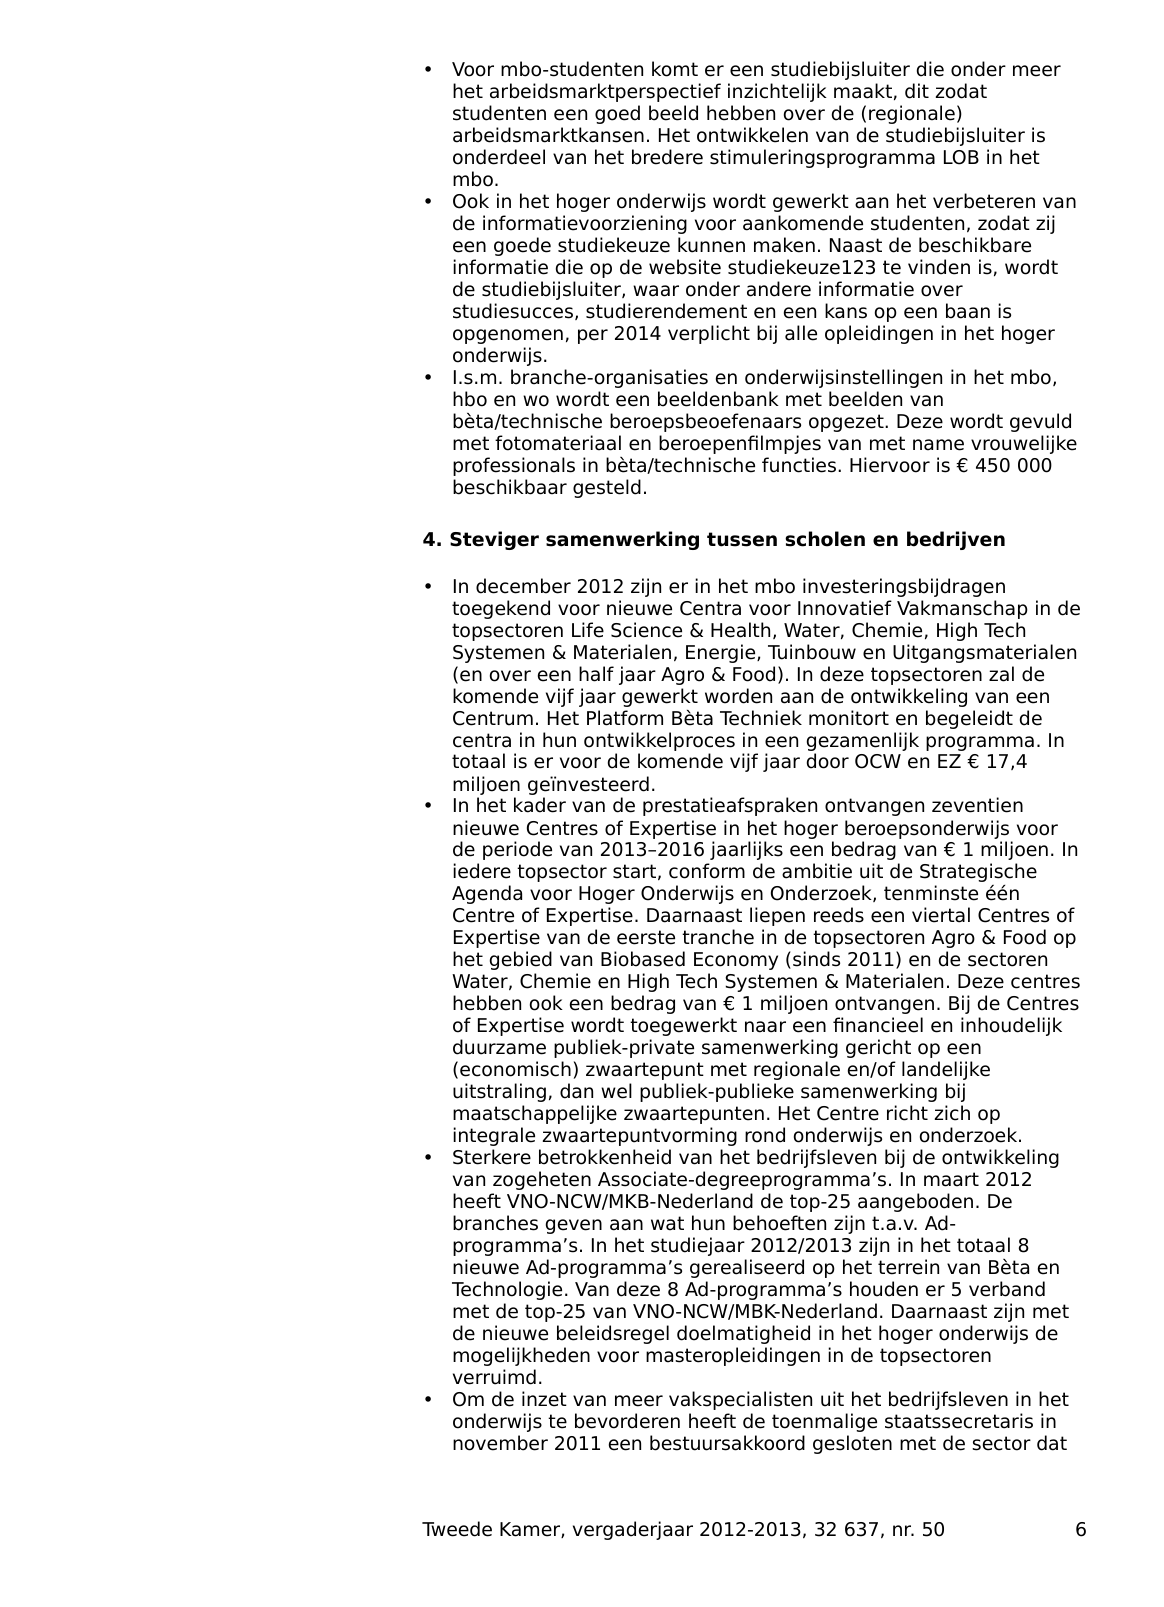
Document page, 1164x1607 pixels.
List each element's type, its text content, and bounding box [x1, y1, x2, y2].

text • In december 2012 zijn er in het mbo investeringsbijdragen toegekend voor nieuwe Centra voor Innovatief Vakmanschap in de topsectoren Life Science & Health, Water, Chemie, High Tech Systemen & Materialen, Energie, Tuinbouw en Uitgangsmaterialen (en over een half jaar Agro & Food). In deze topsectoren zal de komende vijf jaar gewerkt worden aan de ontwikkeling van een Centrum. Het Platform Bèta Techniek monitort en begeleidt de centra in hun ontwikkelproces in een gezamenlijk programma. In totaal is er voor de komende vijf jaar door OCW en EZ € 17,4 miljoen geïnvesteerd. [422, 576, 1087, 795]
subtitle 4. Steviger samenwerking tussen scholen en bedrijven [422, 529, 1087, 551]
text • Om de inzet van meer vakspecialisten uit het bedrijfsleven in het onderwijs te bevorderen heeft de toenmalige staatssecretaris in november 2011 een bestuursakkoord gesloten met de sector dat [422, 1389, 1087, 1455]
text • Ook in het hoger onderwijs wordt gewerkt aan het verbeteren van de informatievoorziening voor aankomende studenten, zodat zij een goede studiekeuze kunnen maken. Naast de beschikbare informatie die op de website studiekeuze123 te vinden is, wordt de studiebijsluiter, waar onder andere informatie over studiesucces, studierendement en een kans op een baan is opgenomen, per 2014 verplicht bij alle opleidingen in het hoger onderwijs. [422, 191, 1087, 367]
text • I.s.m. branche-organisaties en onderwijsinstellingen in het mbo, hbo en wo wordt een beeldenbank met beelden van bèta/technische beroepsbeoefenaars opgezet. Deze wordt gevuld met fotomateriaal en beroepenfilmpjes van met name vrouwelijke professionals in bèta/technische functies. Hiervoor is € 450 000 beschikbaar gesteld. [422, 367, 1087, 499]
text • In het kader van de prestatieafspraken ontvangen zeventien nieuwe Centres of Expertise in het hoger beroepsonderwijs voor de periode van 2013–2016 jaarlijks een bedrag van € 1 miljoen. In iedere topsector start, conform de ambitie uit de Strategische Agenda voor Hoger Onderwijs en Onderzoek, tenminste één Centre of Expertise. Daarnaast liepen reeds een viertal Centres of Expertise van de eerste tranche in de topsectoren Agro & Food op het gebied van Biobased Economy (sinds 2011) en de sectoren Water, Chemie en High Tech Systemen & Materialen. Deze centres hebben ook een bedrag van € 1 miljoen ontvangen. Bij de Centres of Expertise wordt toegewerkt naar een financieel en inhoudelijk duurzame publiek-private samenwerking gericht op een (economisch) zwaartepunt met regionale en/of landelijke uitstraling, dan wel publiek-publieke samenwerking bij maatschappelijke zwaartepunten. Het Centre richt zich op integrale zwaartepuntvorming rond onderwijs en onderzoek. [422, 795, 1087, 1147]
text • Voor mbo-studenten komt er een studiebijsluiter die onder meer het arbeidsmarktperspectief inzichtelijk maakt, dit zodat studenten een goed beeld hebben over de (regionale) arbeidsmarktkansen. Het ontwikkelen van de studiebijsluiter is onderdeel van het bredere stimuleringsprogramma LOB in het mbo. [422, 59, 1087, 191]
text • Sterkere betrokkenheid van het bedrijfsleven bij de ontwikkeling van zogeheten Associate-degreeprogramma’s. In maart 2012 heeft VNO-NCW/MKB-Nederland de top-25 aangeboden. De branches geven aan wat hun behoeften zijn t.a.v. Ad-programma’s. In het studiejaar 2012/2013 zijn in het totaal 8 nieuwe Ad-programma’s gerealiseerd op het terrein van Bèta en Technologie. Van deze 8 Ad-programma’s houden er 5 verband met de top-25 van VNO-NCW/MBK-Nederland. Daarnaast zijn met de nieuwe beleidsregel doelmatigheid in het hoger onderwijs de mogelijkheden voor masteropleidingen in de topsectoren verruimd. [422, 1147, 1087, 1389]
